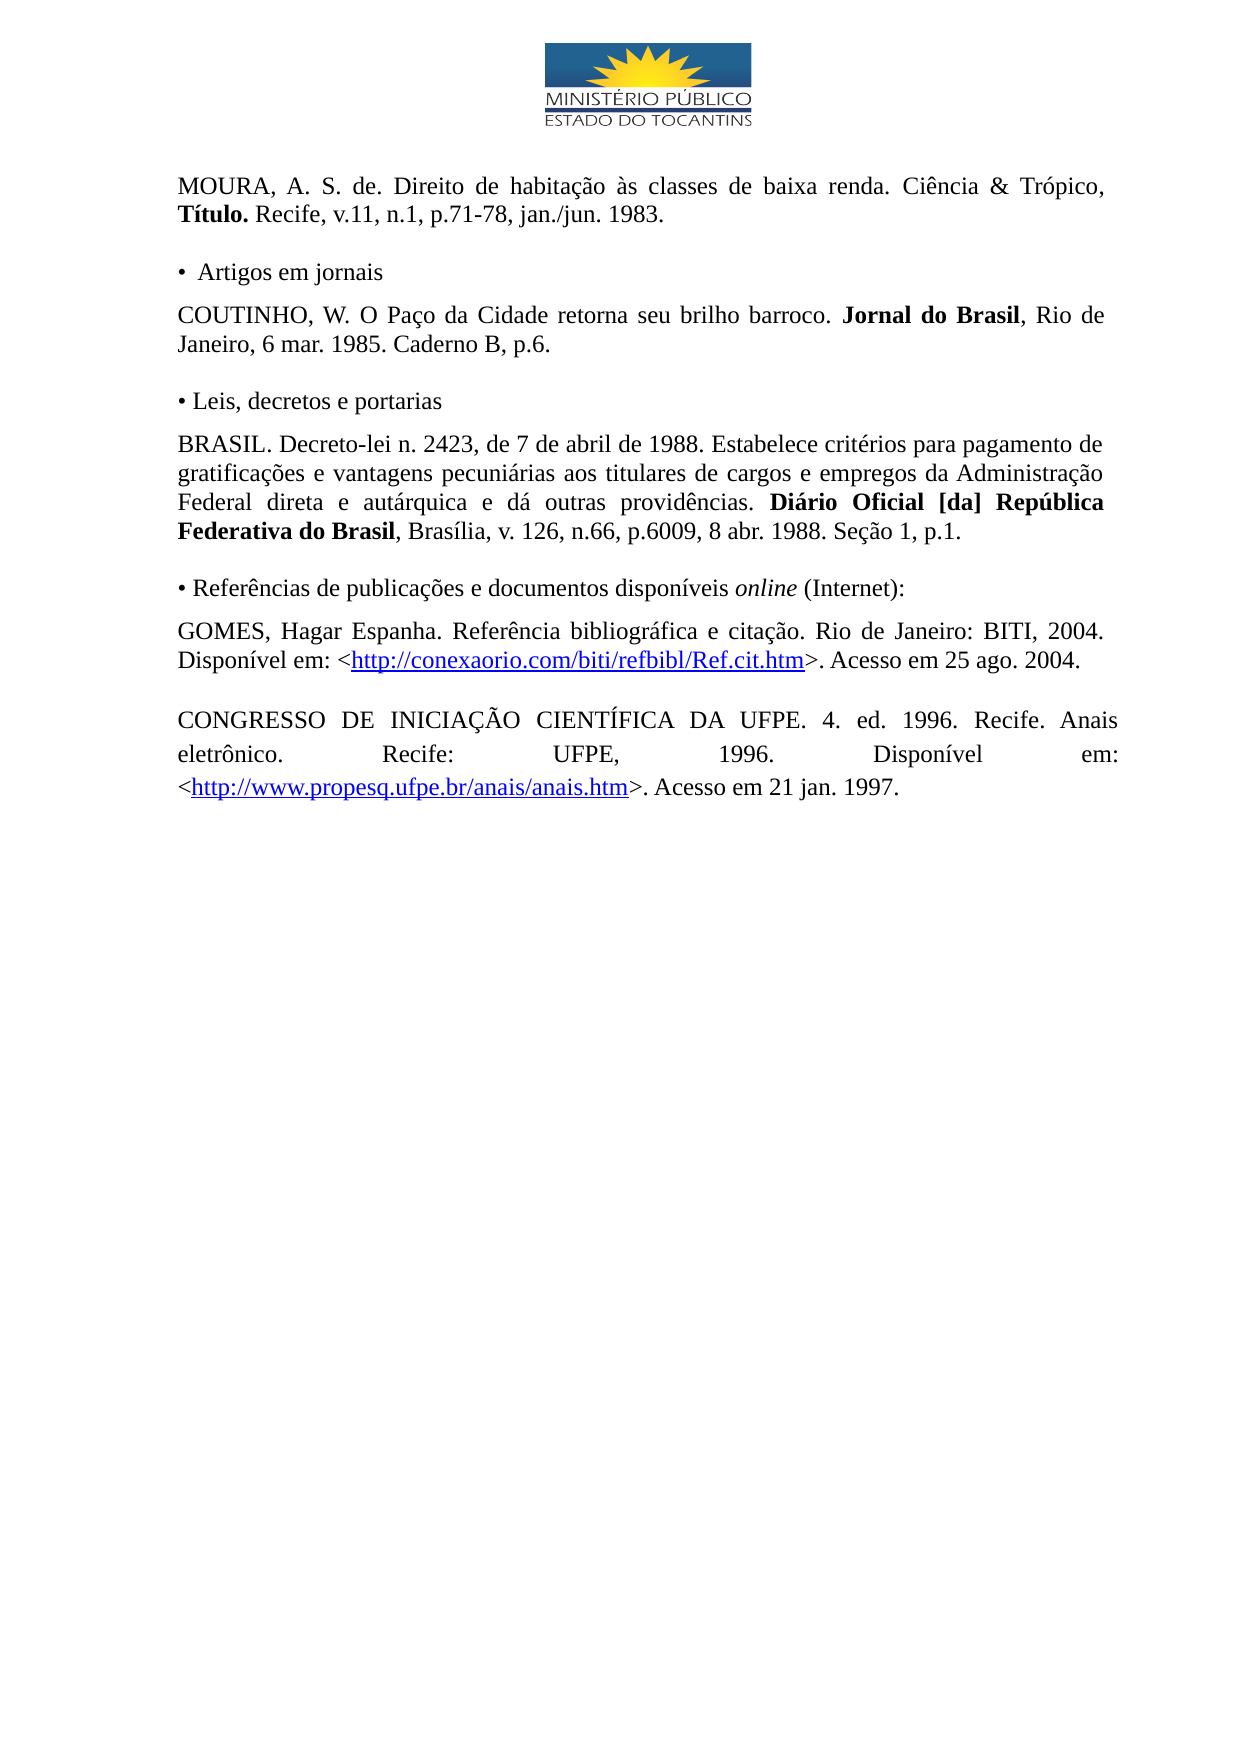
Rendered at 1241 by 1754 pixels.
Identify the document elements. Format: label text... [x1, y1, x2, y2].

text BRASIL. Decreto-lei n. 2423, de 7 de abril de 1988. Estabelece critérios para pagamento de gratificações e vantagens pecuniárias aos titulares de cargos e empregos da Administração Federal direta e autárquica e dá outras providências. Diário Oficial [da] República Federativa do Brasil, Brasília, v. 126, n.66, p.6009, 8 abr. 1988. Seção 1, p.1. [177, 429, 1104, 544]
text • Referências de publicações e documentos disponíveis online (Internet): [177, 573, 1104, 602]
text • Leis, decretos e portarias [177, 386, 1104, 415]
text COUTINHO, W. O Paço da Cidade retorna seu brilho barroco. Jornal do Brasil, Rio de Janeiro, 6 mar. 1985. Caderno B, p.6. [177, 300, 1104, 358]
text • Artigos em jornais [177, 257, 1104, 286]
picture [545, 43, 752, 126]
text GOMES, Hagar Espanha. Referência bibliográfica e citação. Rio de Janeiro: BITI, 2004. Disponível em: <http://conexaorio.com/biti/refbibl/Ref.cit.htm>. Acesso em 25 ago. 2004. [177, 616, 1104, 674]
text CONGRESSO DE INICIAÇÃO CIENTÍFICA DA UFPE. 4. ed. 1996. Recife. Anais eletrônico. Recife: UFPE, 1996. Disponível em: <http://www.propesq.ufpe.br/anais/anais.htm>. Acesso em 21 jan. 1997. [177, 706, 1119, 800]
text MOURA, A. S. de. Direito de habitação às classes de baixa renda. Ciência & Trópico, Título. Recife, v.11, n.1, p.71-78, jan./jun. 1983. [177, 171, 1104, 228]
